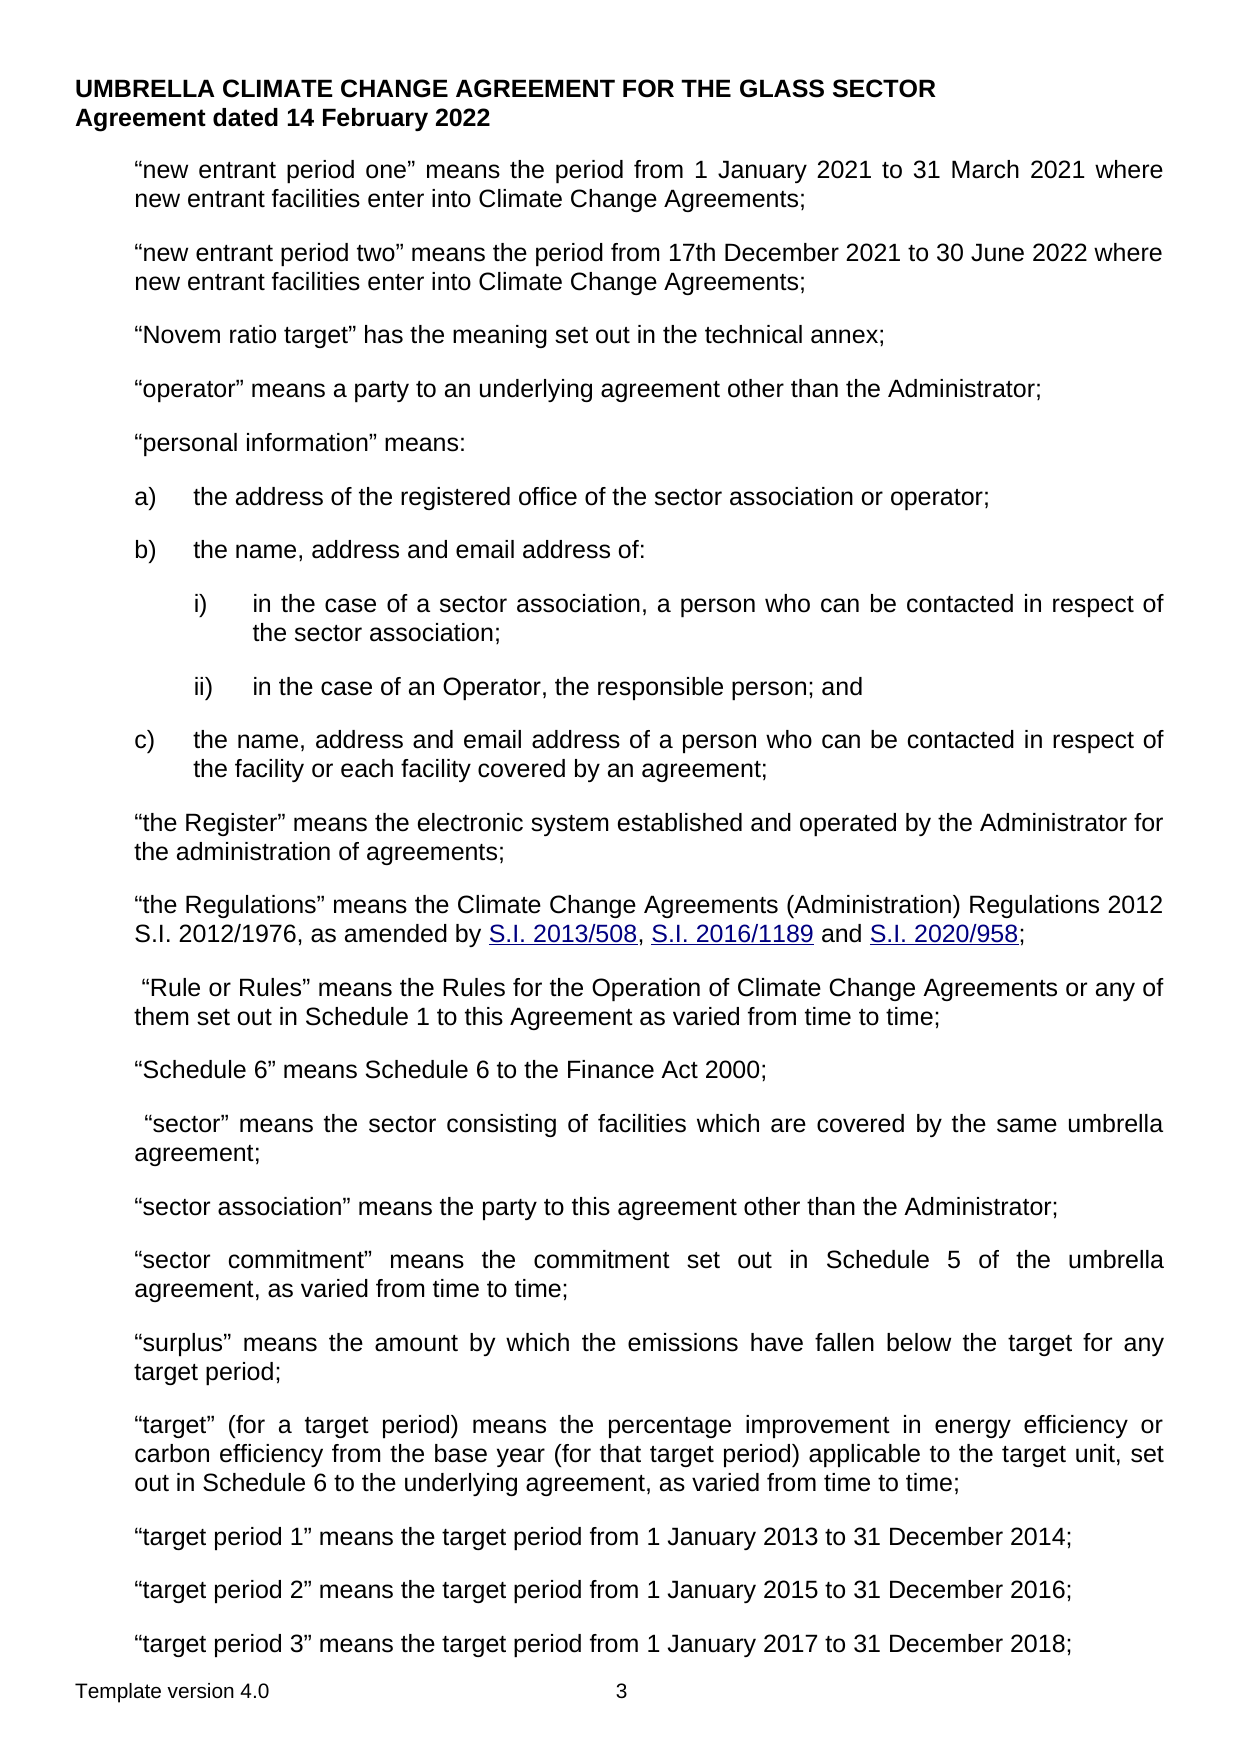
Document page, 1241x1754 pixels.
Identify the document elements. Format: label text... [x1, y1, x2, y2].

text b) the name, address and email address of: [134, 535, 1165, 564]
text “new entrant period one” means the period from 1 January 2021 to 31 March 2021 where new entrant facilities enter into Climate Change Agreements; [134, 155, 1165, 213]
text “new entrant period two” means the period from 17th December 2021 to 30 June 2022 where new entrant facilities enter into Climate Change Agreements; [134, 238, 1165, 295]
text “target period 1” means the target period from 1 January 2013 to 31 December 2014; [134, 1521, 1165, 1550]
text “personal information” means: [134, 428, 1165, 456]
text “the Register” means the electronic system established and operated by the Administrator for the administration of agreements; [134, 808, 1165, 865]
text “Novem ratio target” has the meaning set out in the technical annex; [134, 320, 1165, 349]
text “sector” means the sector consisting of facilities which are covered by the same umbrella agreement; [134, 1109, 1165, 1166]
text a) the address of the registered office of the sector association or operator; [134, 481, 1165, 510]
text “surplus” means the amount by which the emissions have fallen below the target for any target period; [134, 1328, 1165, 1385]
text “target period 3” means the target period from 1 January 2017 to 31 December 2018; [134, 1629, 1165, 1658]
text “Schedule 6” means Schedule 6 to the Finance Act 2000; [134, 1055, 1165, 1084]
text c) the name, address and email address of a person who can be contacted in respect of the facility or each facility covered by an agreement; [134, 725, 1165, 783]
text “the Regulations” means the Climate Change Agreements (Administration) Regulations 2012 S.I. 2012/1976, as amended by S.I. 2013/508, S.I. 2016/1189 and S.I. 2020/958; [134, 890, 1165, 948]
text ii) in the case of an Operator, the responsible person; and [193, 671, 1165, 700]
text i) in the case of a sector association, a person who can be contacted in respect of the sector association; [193, 589, 1165, 646]
text “sector commitment” means the commitment set out in Schedule 5 of the umbrella agreement, as varied from time to time; [134, 1245, 1165, 1303]
text “operator” means a party to an underlying agreement other than the Administrator; [134, 374, 1165, 403]
text “sector association” means the party to this agreement other than the Administrator; [134, 1191, 1165, 1220]
text “Rule or Rules” means the Rules for the Operation of Climate Change Agreements or any of them set out in Schedule 1 to this Agreement as varied from time to time; [134, 973, 1165, 1030]
text “target period 2” means the target period from 1 January 2015 to 31 December 2016; [134, 1575, 1165, 1604]
text “target” (for a target period) means the percentage improvement in energy efficiency or carbon efficiency from the base year (for that target period) applicable to the target unit, set out in Schedule 6 to the underlying agreement, as varied from time to time; [134, 1410, 1165, 1496]
